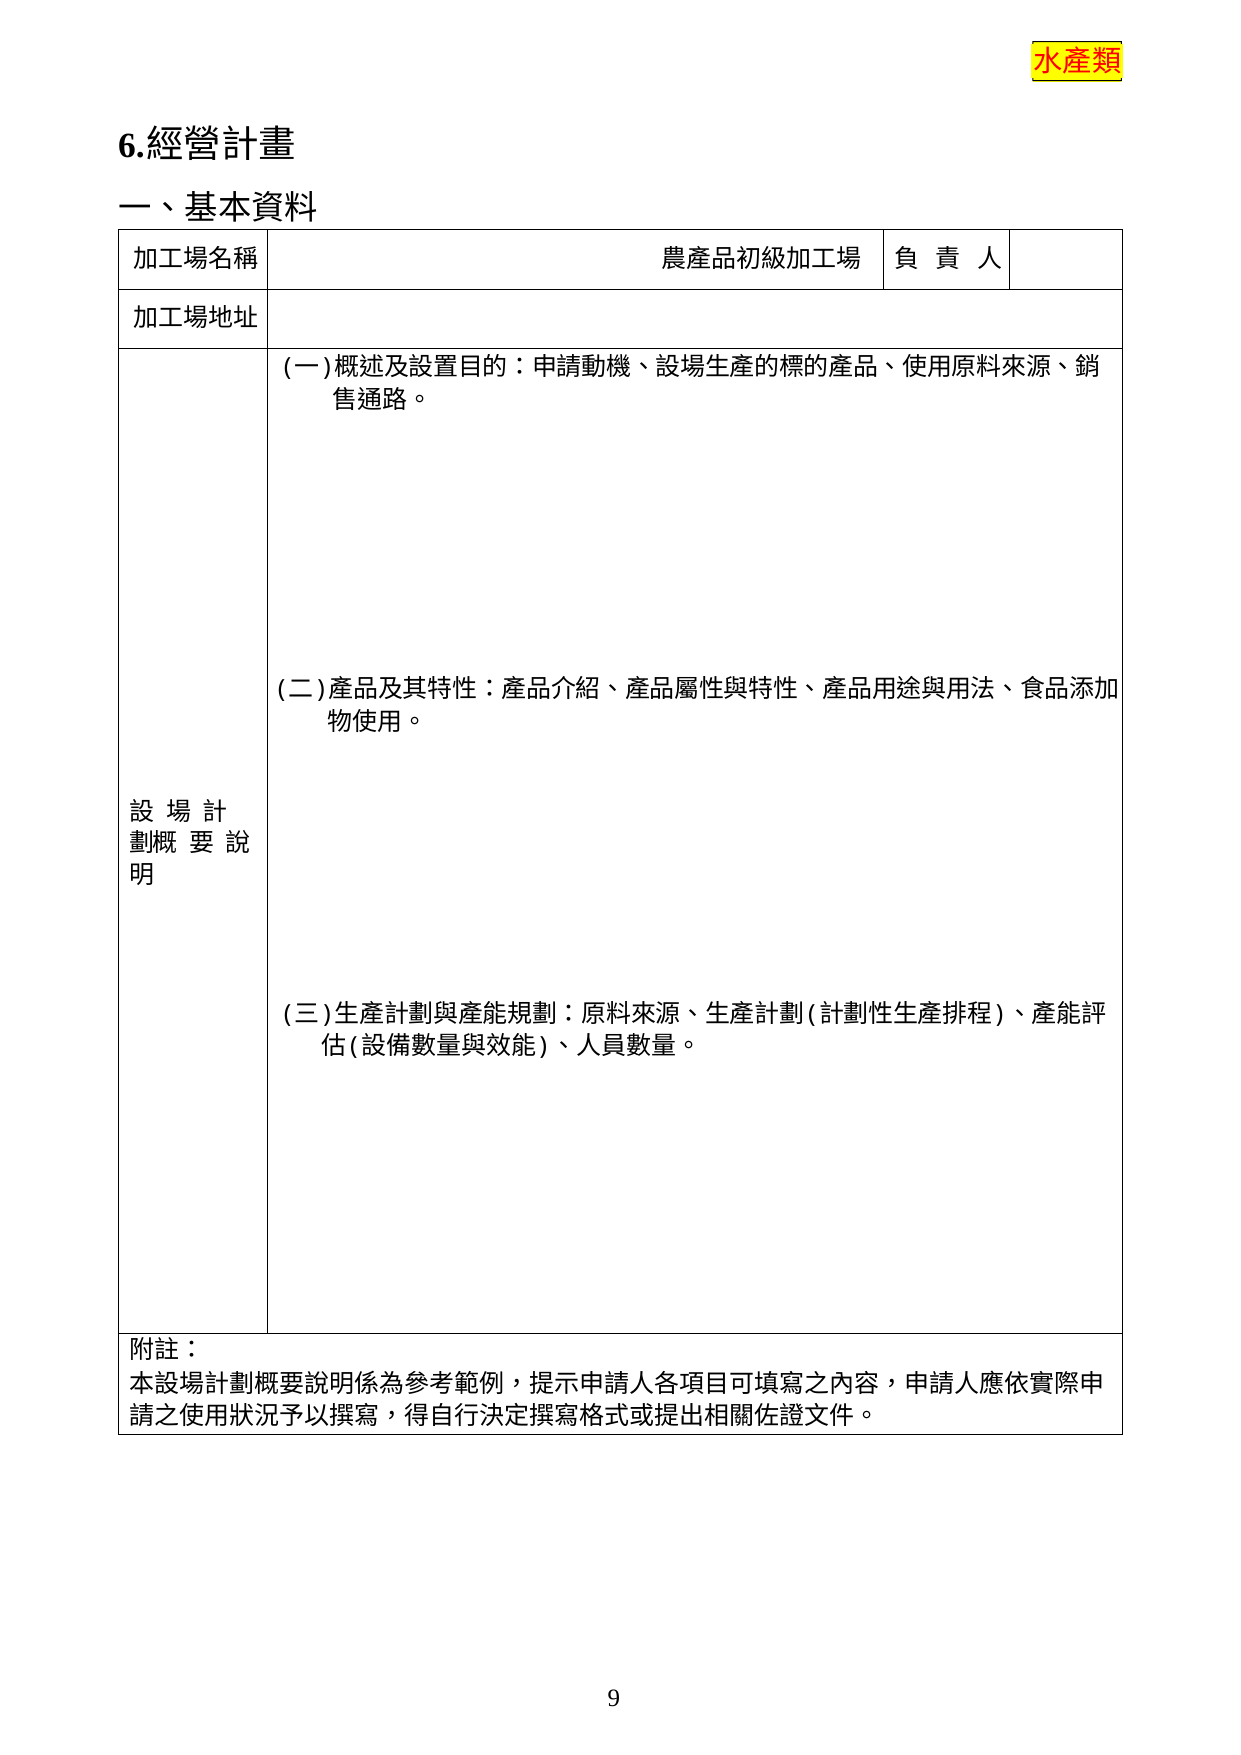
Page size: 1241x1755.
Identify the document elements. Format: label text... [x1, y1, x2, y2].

text 一、基本資料 [118, 184, 1159, 229]
table_header 加工場名稱 [119, 230, 267, 288]
table_cell 設 場 計 劃概 要 說 明 [119, 349, 267, 1333]
table_cell (一)概述及設置目的：申請動機、設場生產的標的產品、使用原料來源、銷售通路。 (二)產品及其特性：產品介紹、產品屬性與特性、產品用途與用法、食品添加物使用。 (三)生產計劃與產能規劃：原料來源、生產計劃(計劃性生產排程)、產能評估(設備數量與效能)、人員數量。 [268, 349, 1122, 1333]
table_header 負 責 人 [884, 230, 1009, 288]
table_header [1010, 230, 1122, 288]
table_cell [268, 290, 1122, 347]
table_cell 加工場地址 [119, 290, 267, 347]
table_cell 附註： 本設場計劃概要說明係為參考範例，提示申請人各項目可填寫之內容，申請人應依實際申請之使用狀況予以撰寫，得自行決定撰寫格式或提出相關佐證文件。 [119, 1334, 1122, 1433]
list 經營計畫 [118, 117, 1159, 168]
table_header 農產品初級加工場 [268, 230, 883, 288]
